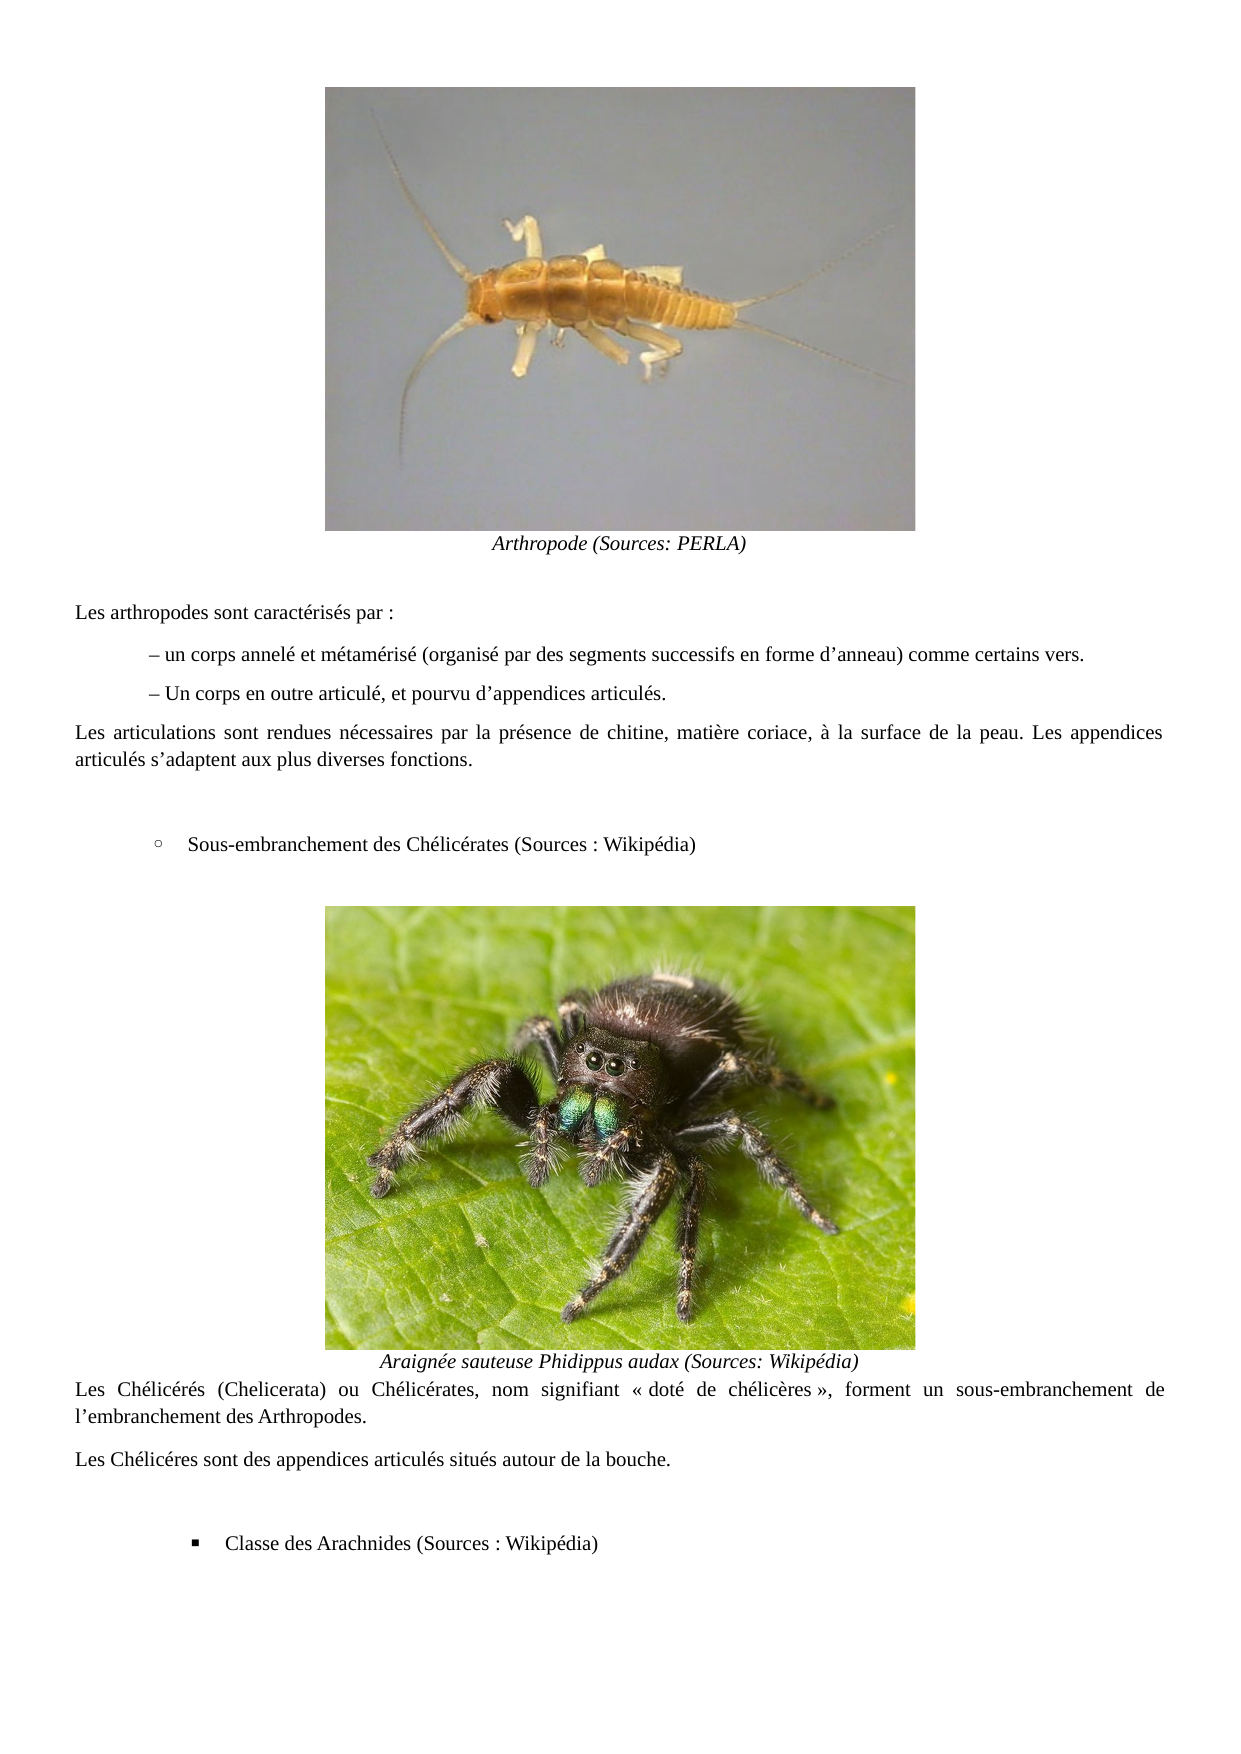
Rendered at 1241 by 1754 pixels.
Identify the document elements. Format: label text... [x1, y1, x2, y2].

text Arthropode (Sources: PERLA) [325, 531, 915, 554]
list Sous-embranchement des Chélicérates (Sources : Wikipédia) [150, 832, 1165, 856]
text Les Chélicérés (Chelicerata) ou Chélicérates, nom signifiant « doté de chélicères », forment un sous-embranchement de l’embranchement des Arthropodes. [75, 1333, 1165, 1428]
text – un corps annelé et métamérisé (organisé par des segments successifs en forme d’anneau) comme certains vers. [149, 642, 1165, 666]
text Les Chélicéres sont des appendices articulés situés autour de la bouche. [75, 1447, 1165, 1471]
text Les articulations sont rendues nécessaires par la présence de chitine, matière coriace, à la surface de la peau. Les appendices articulés s’adaptent aux plus diverses fonctions. [75, 720, 1165, 771]
text Les arthropodes sont caractérisés par : [75, 600, 1165, 624]
picture [325, 906, 916, 1350]
picture [325, 87, 916, 531]
text – Un corps en outre articulé, et pourvu d’appendices articulés. [149, 681, 1165, 705]
text Araignée sauteuse Phidippus audax (Sources: Wikipédia) [325, 1350, 915, 1373]
list Classe des Arachnides (Sources : Wikipédia) [187, 1531, 1165, 1555]
